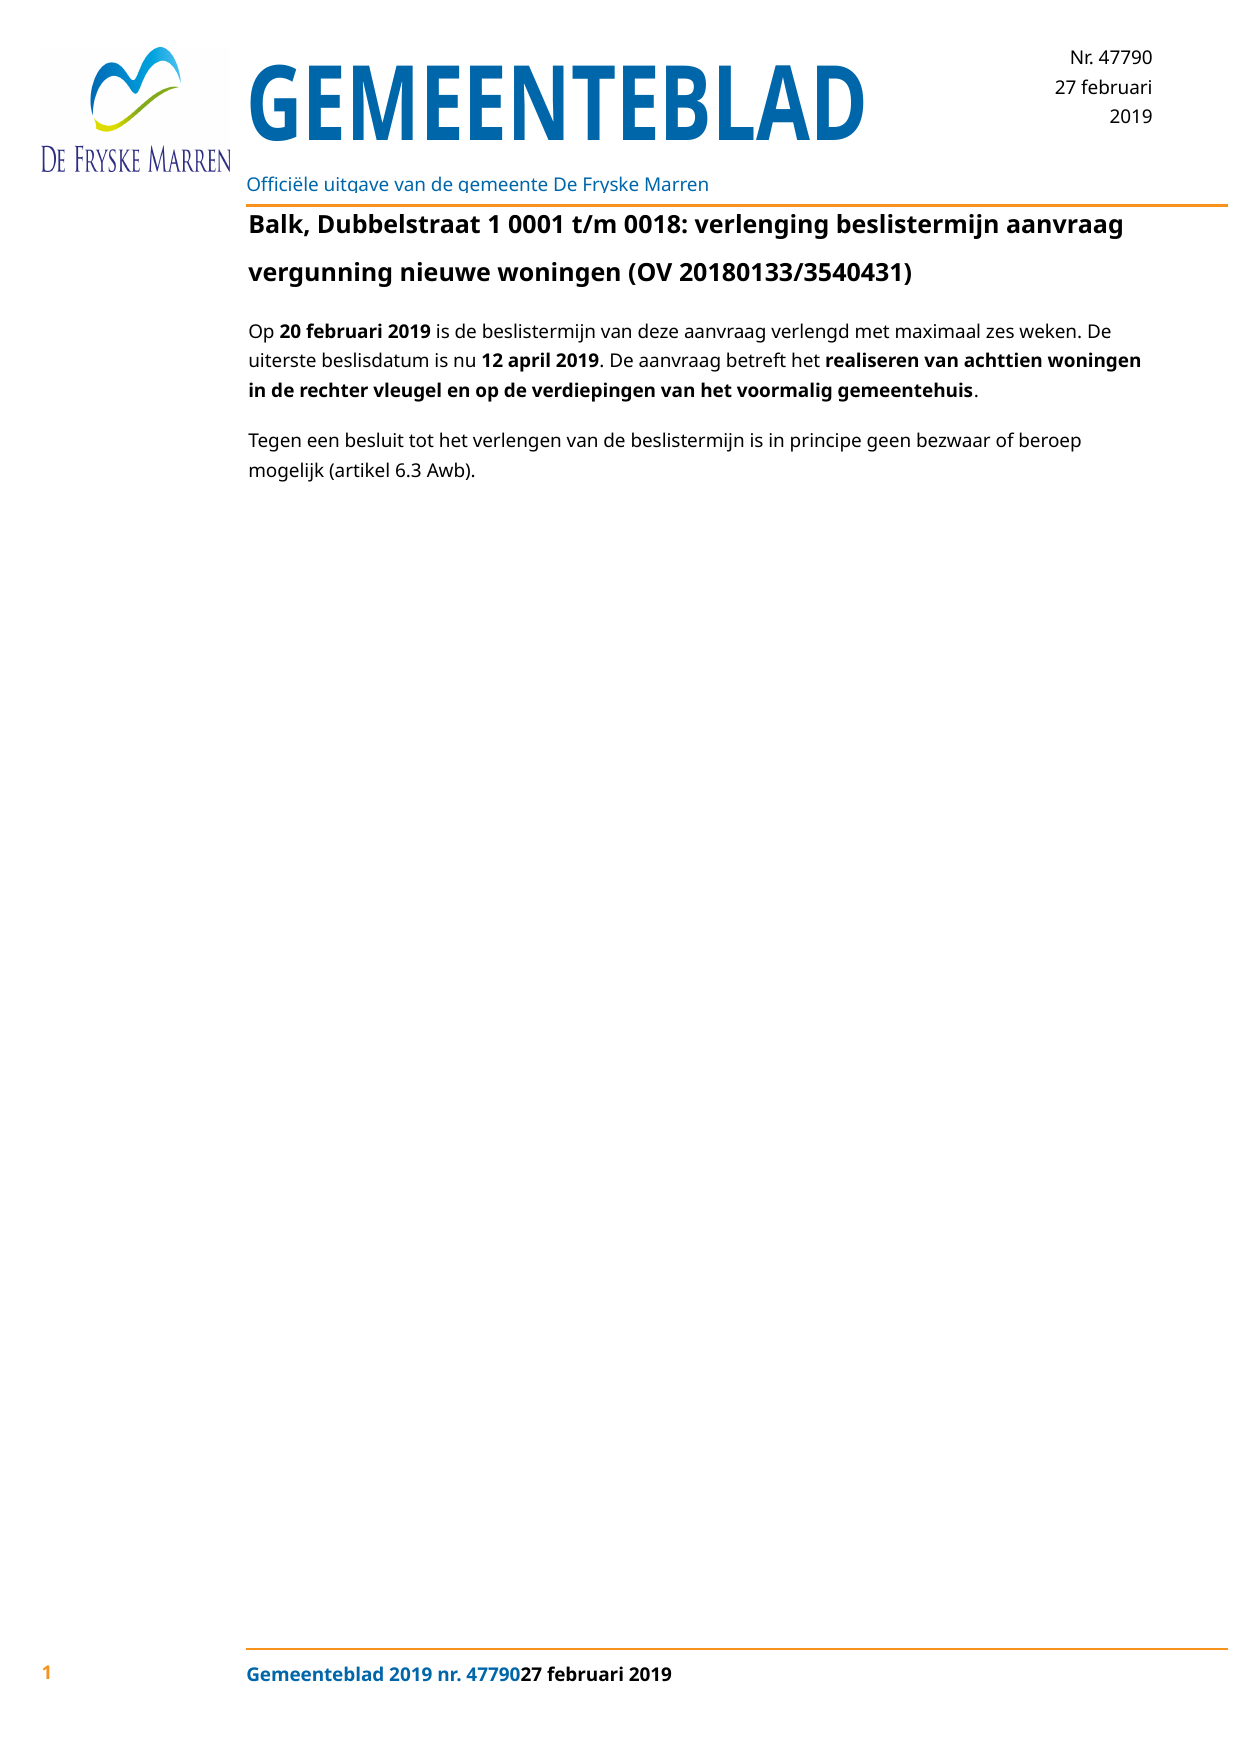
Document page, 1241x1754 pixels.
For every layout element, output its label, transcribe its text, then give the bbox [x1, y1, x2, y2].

picture [41, 47, 231, 172]
text Op 20 februari 2019 is de beslistermijn van deze aanvraag verlengd met maximaal zes weken. De uiterste beslisdatum is nu 12 april 2019. De aanvraag betreft het realiseren van achttien woningen in de rechter vleugel en op de verdiepingen van het voormalig gemeentehuis. [248, 318, 1152, 403]
text Balk, Dubbelstraat 1 0001 t/m 0018: verlenging beslistermijn aanvraag vergunning nieuwe woningen (OV 20180133/3540431) [248, 207, 1152, 288]
text Tegen een besluit tot het verlengen van de beslistermijn is in principe geen bezwaar of beroep mogelijk (artikel 6.3 Awb). [248, 427, 1152, 483]
